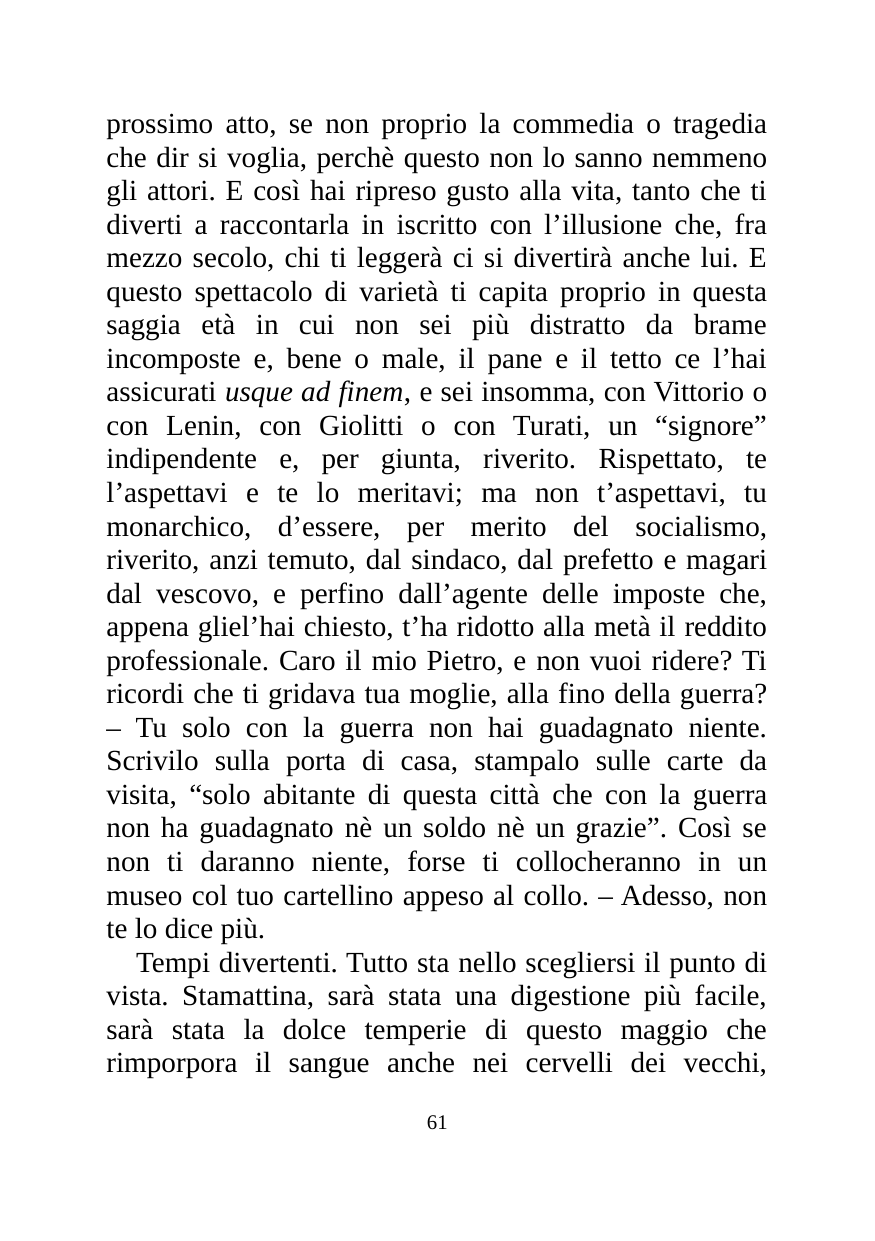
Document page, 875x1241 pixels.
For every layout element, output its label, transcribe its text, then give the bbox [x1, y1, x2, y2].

text prossimo atto, se non proprio la commedia o tragedia che dir si voglia, perchè questo non lo sanno nemmeno gli attori. E così hai ripreso gusto alla vita, tanto che ti diverti a raccontarla in iscritto con l’illusione che, fra mezzo secolo, chi ti leggerà ci si divertirà anche lui. E questo spettacolo di varietà ti capita proprio in questa saggia età in cui non sei più distratto da brame incomposte e, bene o male, il pane e il tetto ce l’hai assicurati usque ad finem, e sei insomma, con Vittorio o con Lenin, con Giolitti o con Turati, un “signore” indipendente e, per giunta, riverito. Rispettato, te l’aspettavi e te lo meritavi; ma non t’aspettavi, tu monarchico, d’essere, per merito del socialismo, riverito, anzi temuto, dal sindaco, dal prefetto e magari dal vescovo, e perfino dall’agente delle imposte che, appena gliel’hai chiesto, t’ha ridotto alla metà il reddito professionale. Caro il mio Pietro, e non vuoi ridere? Ti ricordi che ti gridava tua moglie, alla fino della guerra? – Tu solo con la guerra non hai guadagnato niente. Scrivilo sulla porta di casa, stampalo sulle carte da visita, “solo abitante di questa città che con la guerra non ha guadagnato nè un soldo nè un grazie”. Così se non ti daranno niente, forse ti collocheranno in un museo col tuo cartellino appeso al collo. – Adesso, non te lo dice più. [106, 106, 768, 945]
text Tempi divertenti. Tutto sta nello scegliersi il punto di vista. Stamattina, sarà stata una digestione più facile, sarà stata la dolce temperie di questo maggio che rimporpora il sangue anche nei cervelli dei vecchi, [106, 945, 768, 1079]
